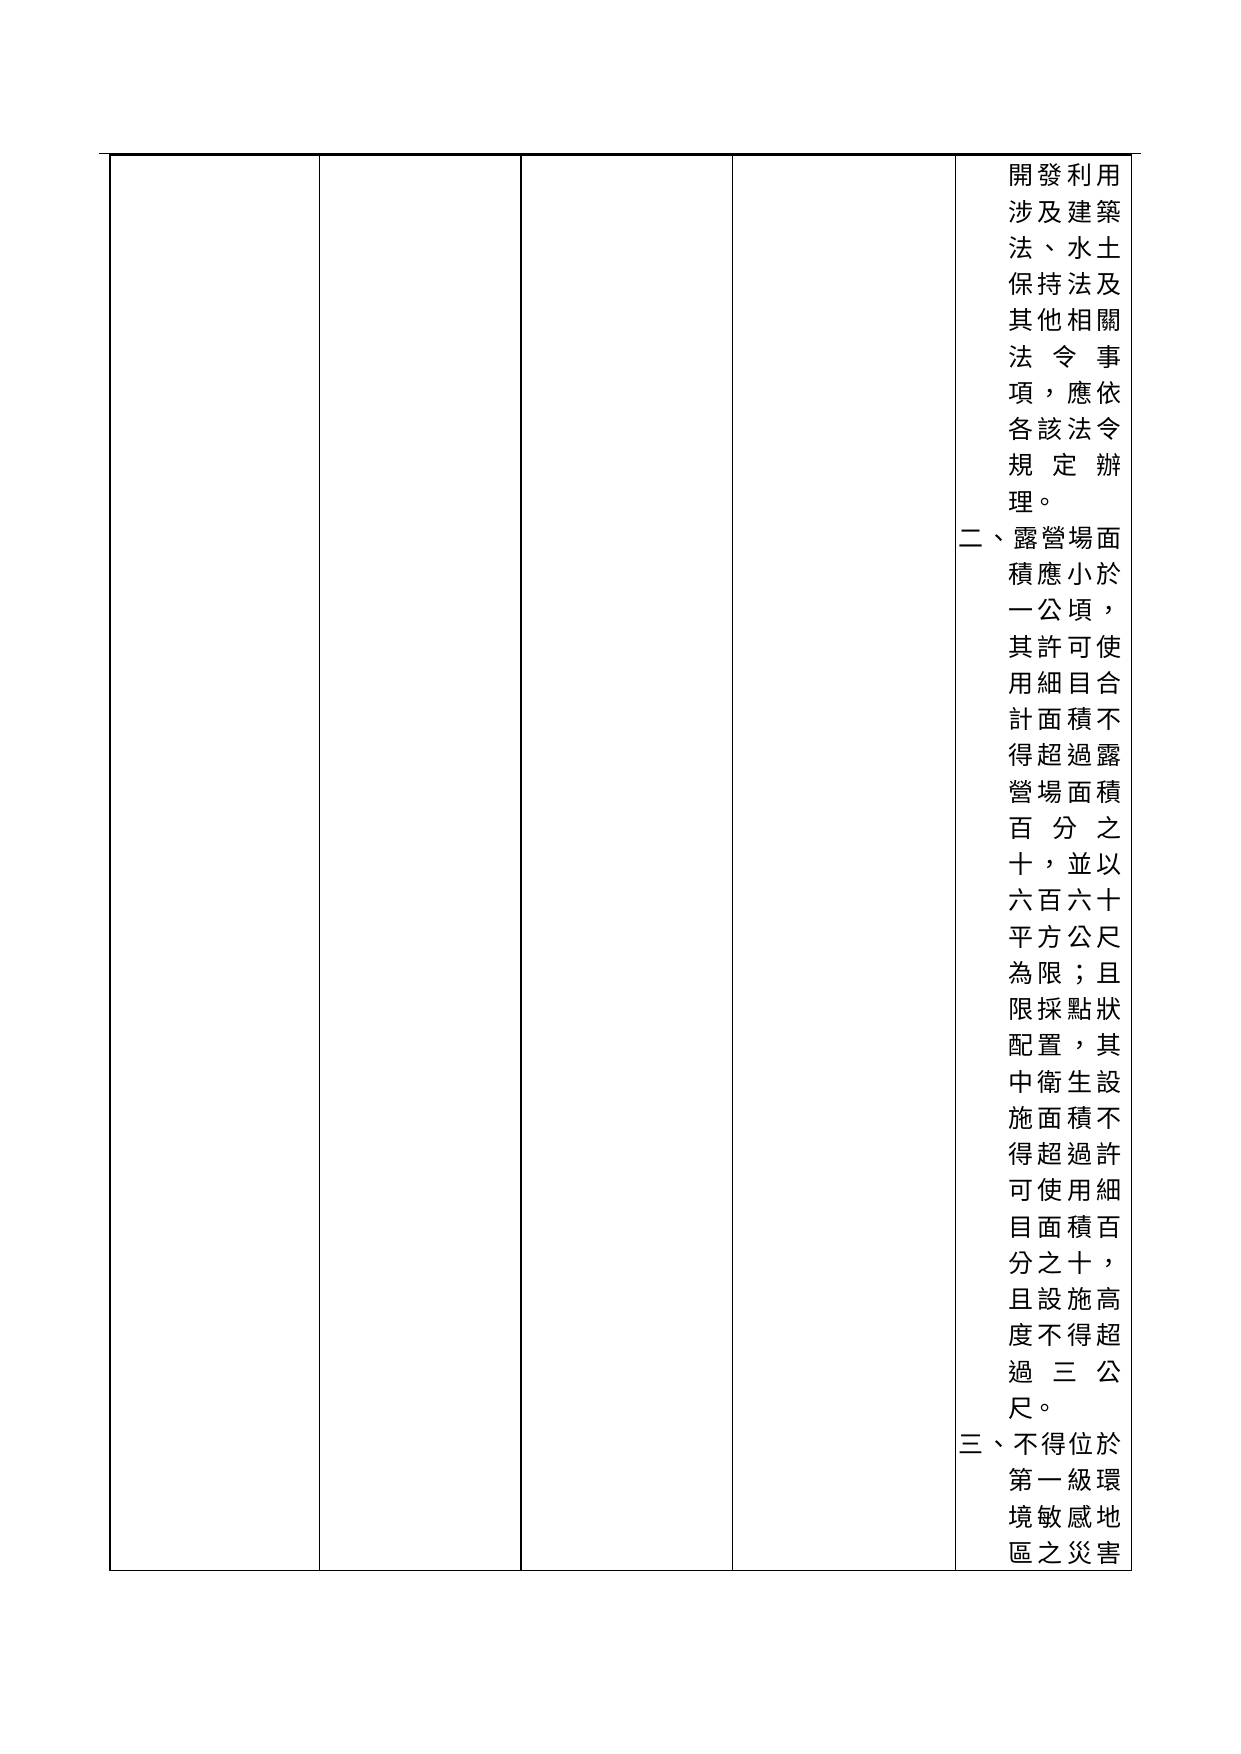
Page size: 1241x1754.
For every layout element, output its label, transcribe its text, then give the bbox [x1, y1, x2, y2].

table_cell [99, 154, 109, 1571]
table_cell 開發利用涉及建築法、水土保持法及其他相關法令事項，應依各該法令規定辦理。 二、露營場面積應小於一公頃，其許可使用細目合計面積不得超過露營場面積百分之十，並以六百六十平方公尺為限；且限採點狀配置，其中衛生設施面積不得超過許可使用細目面積百分之十，且設施高度不得超過三公尺。 三、不得位於第一級環境敏感地區之災害 [956, 156, 1131, 1569]
table_cell [320, 156, 520, 1569]
table_cell [733, 156, 955, 1569]
table_cell [111, 156, 319, 1569]
table_cell [1132, 154, 1141, 1571]
table_cell [522, 156, 732, 1569]
